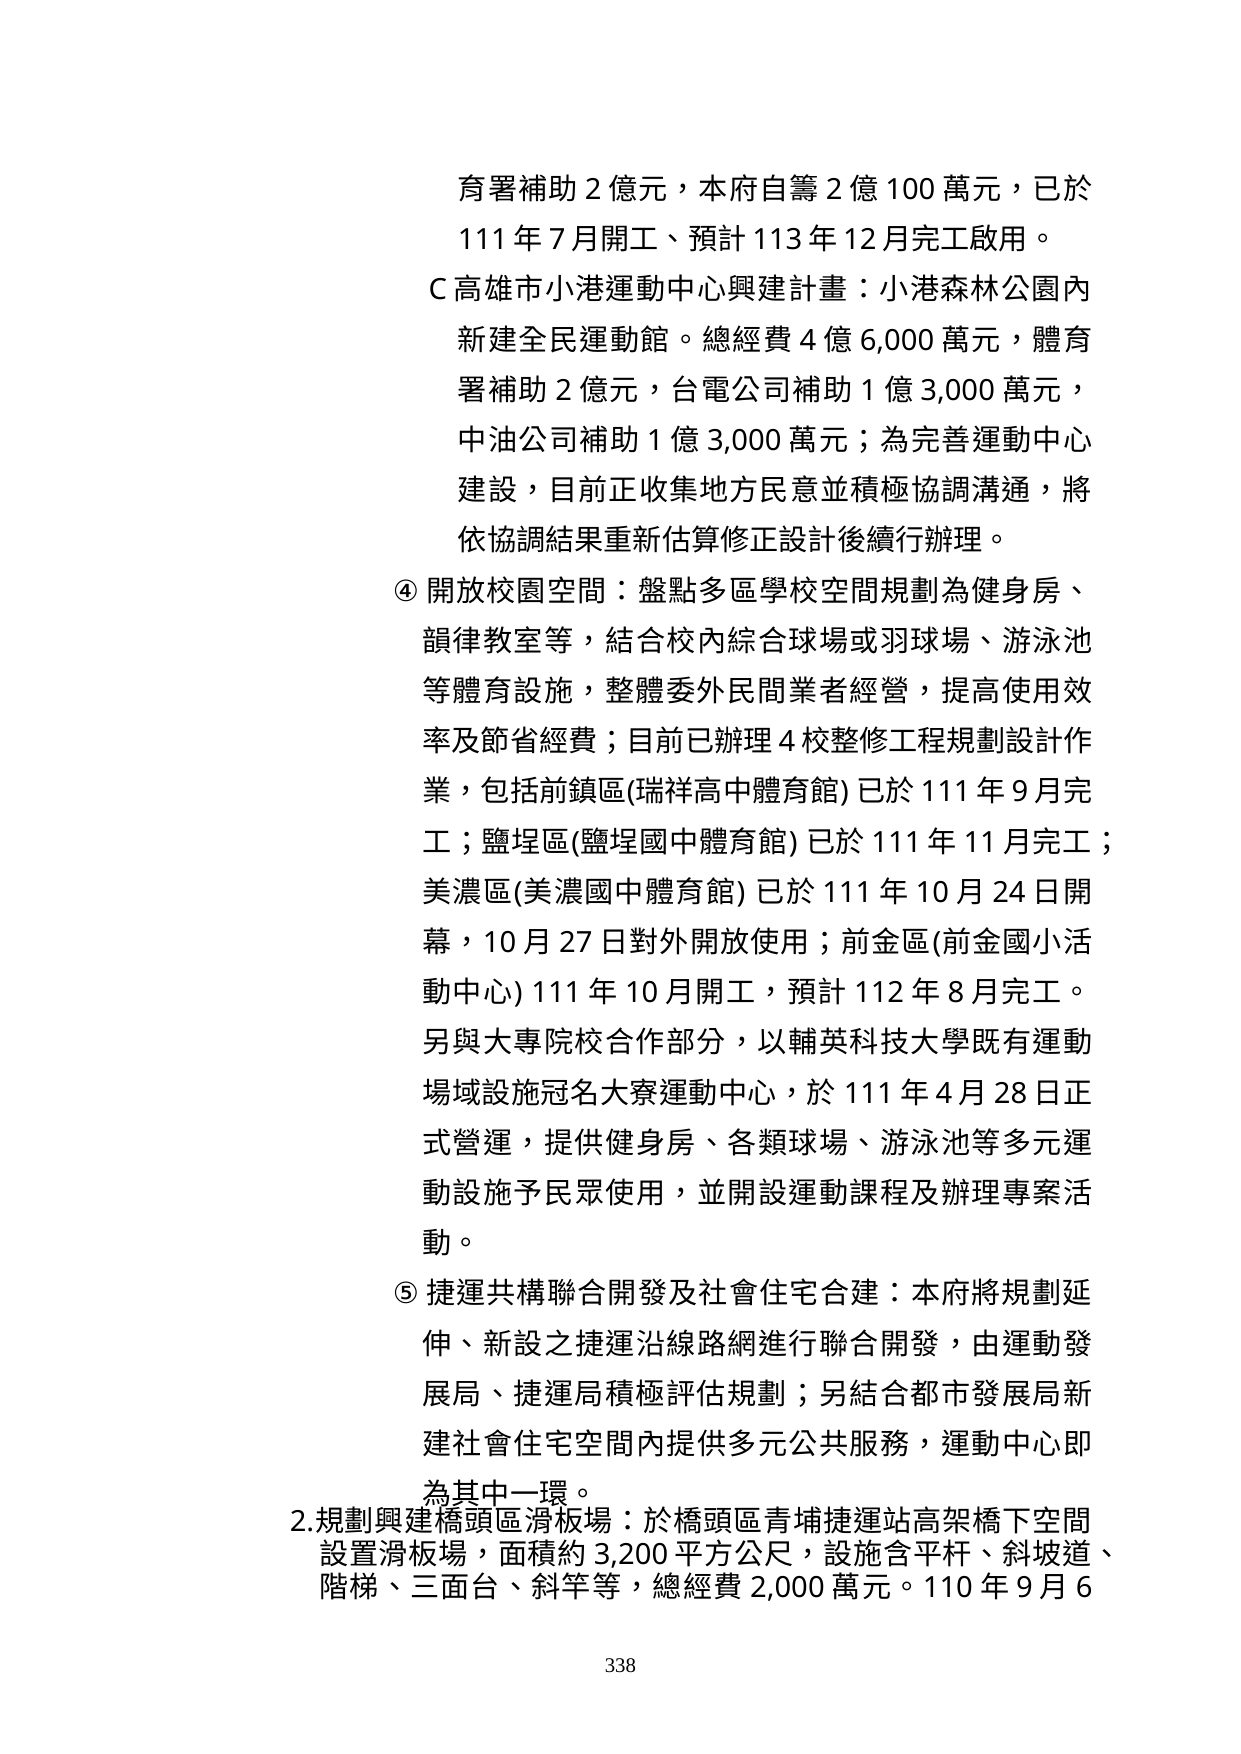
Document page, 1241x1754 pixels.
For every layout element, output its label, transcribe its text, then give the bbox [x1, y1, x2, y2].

text ④開放校園空間：盤點多區學校空間規劃為健身房、韻律教室等，結合校內綜合球場或羽球場、游泳池等體育設施，整體委外民間業者經營，提高使用效率及節省經費；目前已辦理4校整修工程規劃設計作業，包括前鎮區(瑞祥高中體育館) 已於111年9月完工；鹽埕區(鹽埕國中體育館) 已於111年11月完工；美濃區(美濃國中體育館) 已於111年10月24日開幕，10月27日對外開放使用；前金區(前金國小活動中心) 111年10月開工，預計112年8月完工。另與大專院校合作部分，以輔英科技大學既有運動場域設施冠名大寮運動中心，於111年4月28日正式營運，提供健身房、各類球場、游泳池等多元運動設施予民眾使用，並開設運動課程及辦理專案活動。 [393, 551, 1092, 1253]
text C高雄市小港運動中心興建計畫：小港森林公園內新建全民運動館。總經費4億6,000萬元，體育署補助2億元，台電公司補助1億3,000萬元，中油公司補助1億3,000萬元；為完善運動中心建設，目前正收集地方民意並積極協調溝通，將依協調結果重新估算修正設計後續行辦理。 [428, 249, 1092, 551]
text 育署補助2億元，本府自籌2億100萬元，已於111年7月開工、預計113年12月完工啟用。 [428, 149, 1092, 249]
text ⑤捷運共構聯合開發及社會住宅合建：本府將規劃延伸、新設之捷運沿線路網進行聯合開發，由運動發展局、捷運局積極評估規劃；另結合都市發展局新建社會住宅空間內提供多元公共服務，運動中心即為其中一環。 [393, 1253, 1092, 1504]
text 2.規劃興建橋頭區滑板場：於橋頭區青埔捷運站高架橋下空間設置滑板場，面積約3,200平方公尺，設施含平杆、斜坡道、階梯、三面台、斜竿等，總經費2,000萬元。110年9月6日體育署核准補助經費1,050萬元，本府自籌950萬元，已於111年12月完工。 [289, 1504, 1092, 1604]
